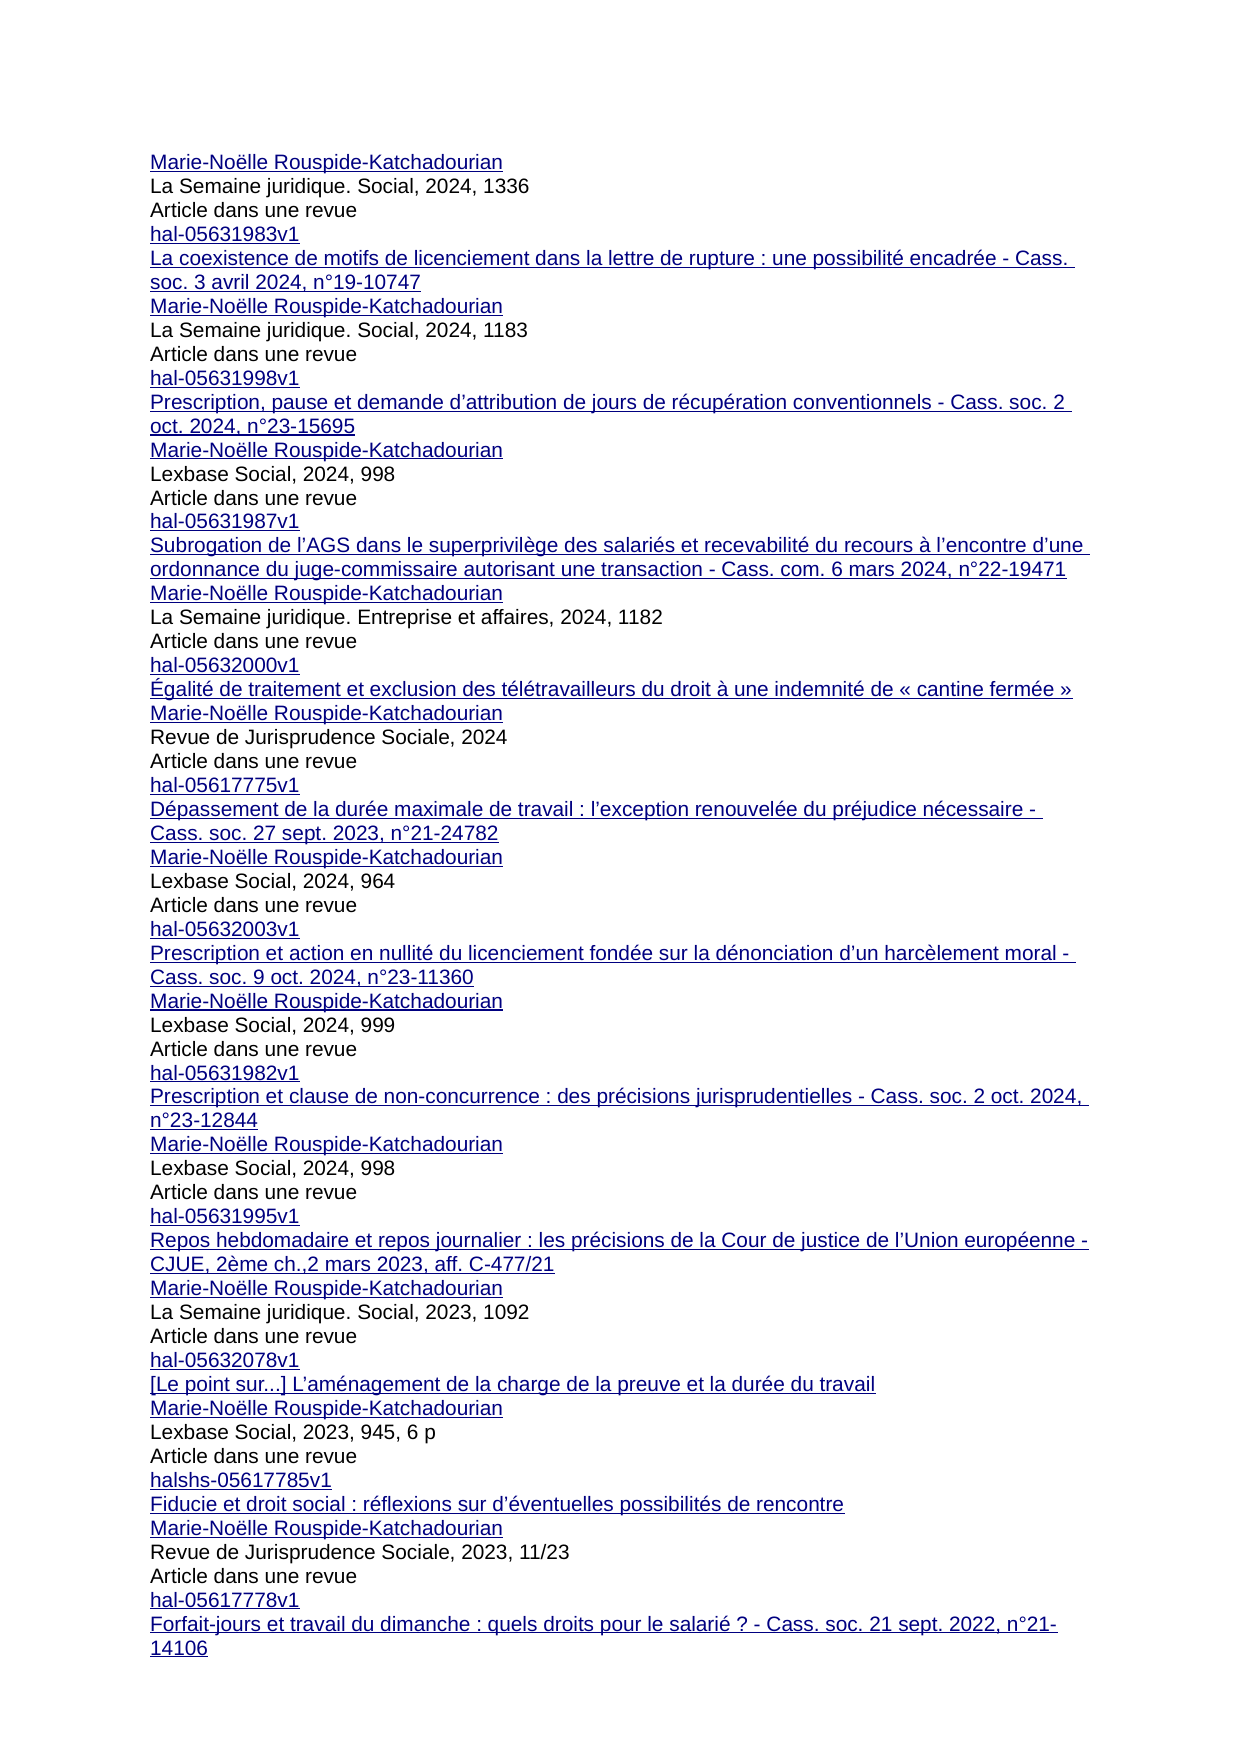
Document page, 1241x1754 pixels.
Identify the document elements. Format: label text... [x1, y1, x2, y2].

table_cell Prescription, pause et demande d’attribution de jours de récupération conventionnels - Cass. soc. 2 oct. 2024, n°23-15695 Marie-Noëlle Rouspide-Katchadourian Lexbase Social, 2024, 998 Article dans une revue hal-05631987v1 [150, 390, 1090, 533]
table_cell Prescription et clause de non-concurrence : des précisions jurisprudentielles - Cass. soc. 2 oct. 2024, n°23-12844 Marie-Noëlle Rouspide-Katchadourian Lexbase Social, 2024, 998 Article dans une revue hal-05631995v1 [150, 1084, 1090, 1228]
table_cell Égalité de traitement et exclusion des télétravailleurs du droit à une indemnité de « cantine fermée » Marie-Noëlle Rouspide-Katchadourian Revue de Jurisprudence Sociale, 2024 Article dans une revue hal-05617775v1 [150, 677, 1090, 797]
table_cell Forfait-jours et travail du dimanche : quels droits pour le salarié ? - Cass. soc. 21 sept. 2022, n°21-14106 [150, 1611, 1090, 1659]
table_cell Marie-Noëlle Rouspide-Katchadourian La Semaine juridique. Social, 2024, 1336 Article dans une revue hal-05631983v1 [150, 150, 1090, 246]
table_cell La coexistence de motifs de licenciement dans la lettre de rupture : une possibilité encadrée - Cass. soc. 3 avril 2024, n°19-10747 Marie-Noëlle Rouspide-Katchadourian La Semaine juridique. Social, 2024, 1183 Article dans une revue hal-05631998v1 [150, 246, 1090, 389]
table_cell Fiducie et droit social : réflexions sur d’éventuelles possibilités de rencontre Marie-Noëlle Rouspide-Katchadourian Revue de Jurisprudence Sociale, 2023, 11/23 Article dans une revue hal-05617778v1 [150, 1492, 1090, 1611]
table_cell Subrogation de l’AGS dans le superprivilège des salariés et recevabilité du recours à l’encontre d’une [150, 533, 1090, 554]
table_cell [Le point sur...] L’aménagement de la charge de la preuve et la durée du travail Marie-Noëlle Rouspide-Katchadourian Lexbase Social, 2023, 945, 6 p Article dans une revue halshs-05617785v1 [150, 1372, 1090, 1492]
table_cell Dépassement de la durée maximale de travail : l’exception renouvelée du préjudice nécessaire - Cass. soc. 27 sept. 2023, n°21-24782 Marie-Noëlle Rouspide-Katchadourian Lexbase Social, 2024, 964 Article dans une revue hal-05632003v1 [150, 797, 1090, 941]
table_cell Repos hebdomadaire et repos journalier : les précisions de la Cour de justice de l’Union européenne - CJUE, 2ème ch.,2 mars 2023, aff. C-477/21 Marie-Noëlle Rouspide-Katchadourian La Semaine juridique. Social, 2023, 1092 Article dans une revue hal-05632078v1 [150, 1228, 1090, 1372]
table_cell ordonnance du juge-commissaire autorisant une transaction - Cass. com. 6 mars 2024, n°22-19471 Marie-Noëlle Rouspide-Katchadourian La Semaine juridique. Entreprise et affaires, 2024, 1182 Article dans une revue hal-05632000v1 [150, 555, 1090, 677]
table_cell Prescription et action en nullité du licenciement fondée sur la dénonciation d’un harcèlement moral - Cass. soc. 9 oct. 2024, n°23-11360 Marie-Noëlle Rouspide-Katchadourian Lexbase Social, 2024, 999 Article dans une revue hal-05631982v1 [150, 941, 1090, 1084]
